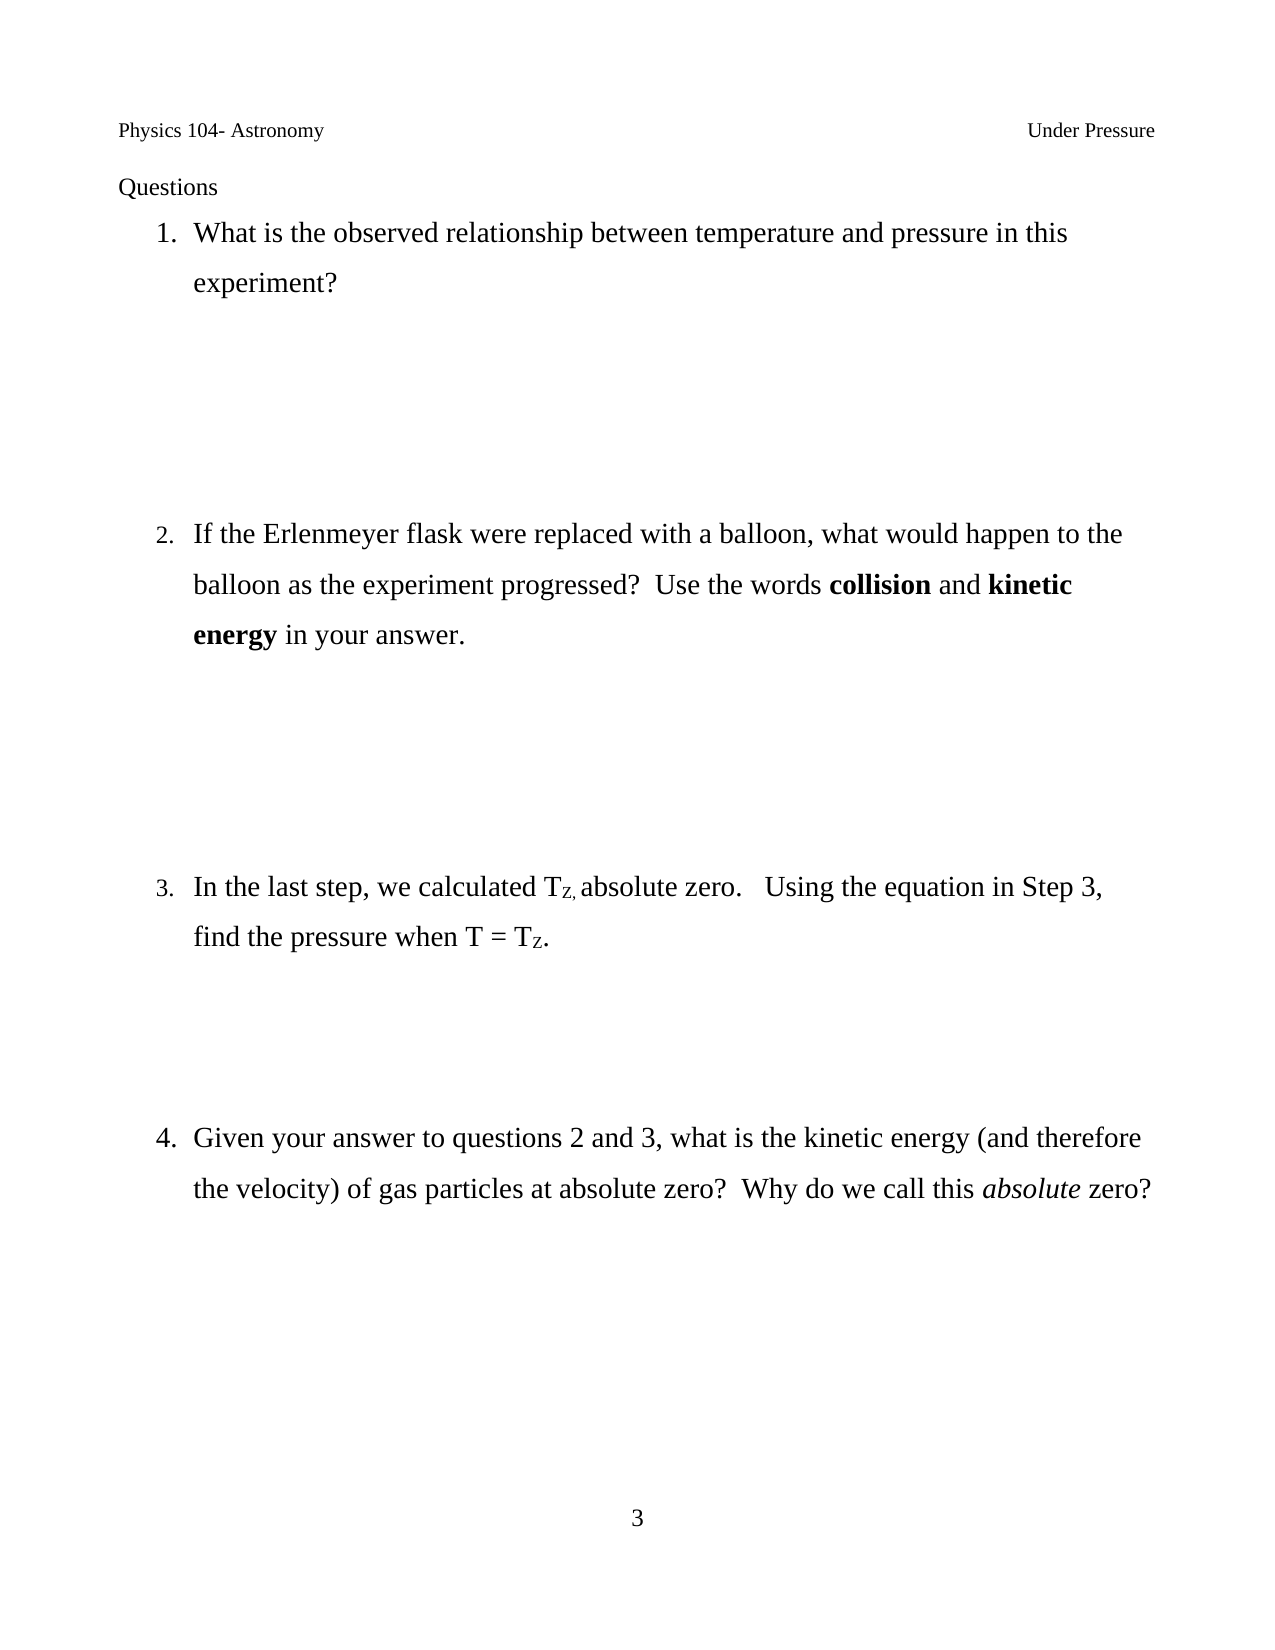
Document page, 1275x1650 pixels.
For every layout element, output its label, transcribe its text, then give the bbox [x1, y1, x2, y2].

list Given your answer to questions 2 and 3, what is the kinetic energy (and therefore the velocity) of gas particles at absolute zero? Why do we call this absolute zero? [156, 1120, 1157, 1204]
list If the Erlenmeyer flask were replaced with a balloon, what would happen to the balloon as the experiment progressed? Use the words collision and kinetic energy in your answer. [156, 517, 1157, 651]
list In the last step, we calculated TZ, absolute zero. Using the equation in Step 3, find the pressure when T = TZ. [156, 869, 1157, 953]
text Questions [118, 172, 1157, 200]
list What is the observed relationship between temperature and pressure in this experiment? [156, 215, 1157, 299]
